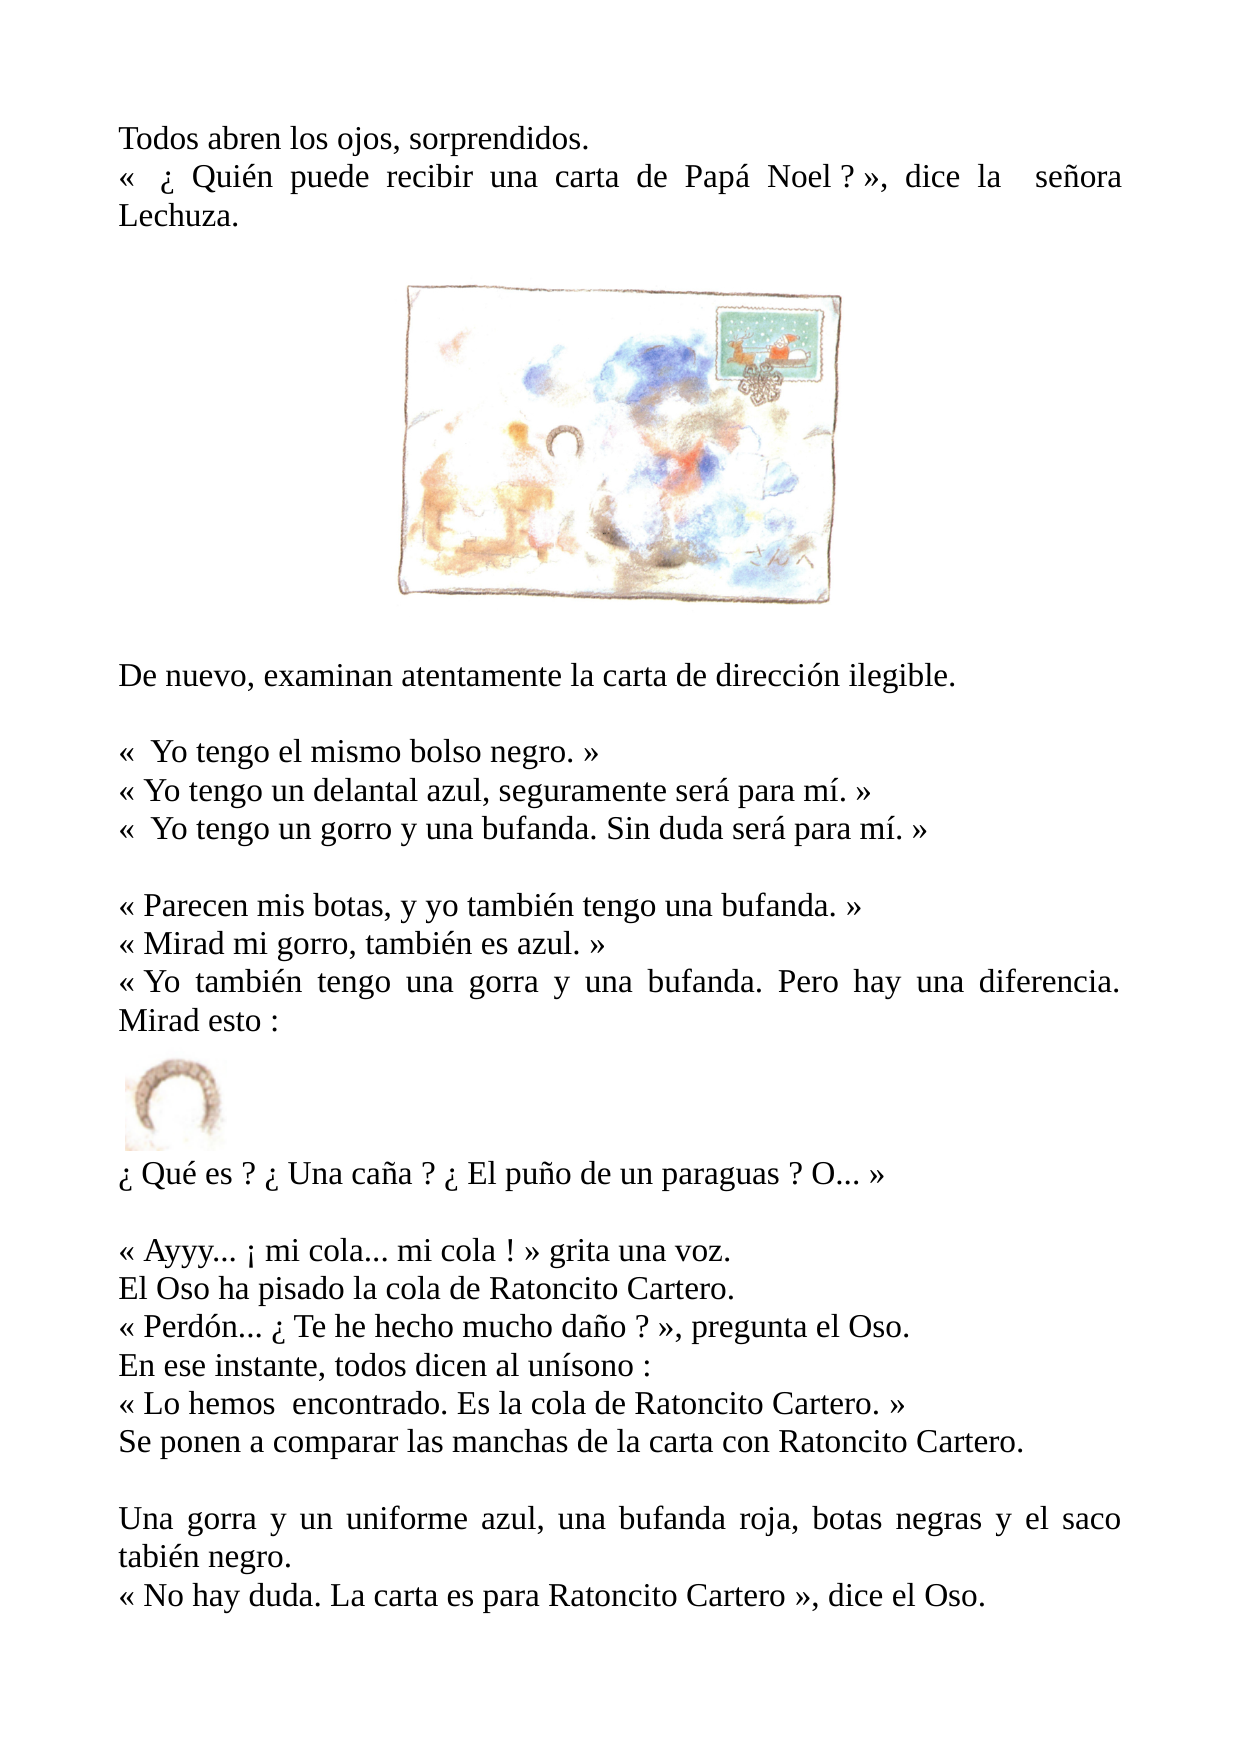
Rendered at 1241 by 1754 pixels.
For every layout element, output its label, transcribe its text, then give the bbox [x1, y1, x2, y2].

text « Yo tengo un gorro y una bufanda. Sin duda será para mí. » [118, 808, 1122, 846]
text ¿ Qué es ? ¿ Una caña ? ¿ El puño de un paraguas ? O... » [118, 1153, 1122, 1191]
text « Yo tengo el mismo bolso negro. » [118, 731, 1122, 770]
text « Lo hemos encontrado. Es la cola de Ratoncito Cartero. » [118, 1383, 1122, 1421]
text De nuevo, examinan atentamente la carta de dirección ilegible. [118, 655, 1122, 693]
picture [391, 271, 850, 617]
text « ¿ Quién puede recibir una carta de Papá Noel ? », dice la señora Lechuza. [118, 156, 1122, 233]
text « Yo tengo un delantal azul, seguramente será para mí. » [118, 770, 1122, 808]
text El Oso ha pisado la cola de Ratoncito Cartero. [118, 1268, 1122, 1306]
text « Mirad mi gorro, también es azul. » [118, 923, 1122, 961]
text « Perdón... ¿ Te he hecho mucho daño ? », pregunta el Oso. [118, 1306, 1122, 1345]
text Se ponen a comparar las manchas de la carta con Ratoncito Cartero. [118, 1421, 1122, 1460]
text Todos abren los ojos, sorprendidos. [118, 118, 1122, 156]
picture [125, 1047, 228, 1151]
text « No hay duda. La carta es para Ratoncito Cartero », dice el Oso. [118, 1575, 1122, 1613]
text En ese instante, todos dicen al unísono : [118, 1345, 1122, 1383]
text « Parecen mis botas, y yo también tengo una bufanda. » [118, 885, 1122, 923]
text « Ayyy... ¡ mi cola... mi cola ! » grita una voz. [118, 1230, 1122, 1268]
text Una gorra y un uniforme azul, una bufanda roja, botas negras y el saco tabién negro. [118, 1498, 1122, 1575]
text « Yo también tengo una gorra y una bufanda. Pero hay una diferencia. Mirad esto : [118, 961, 1122, 1038]
